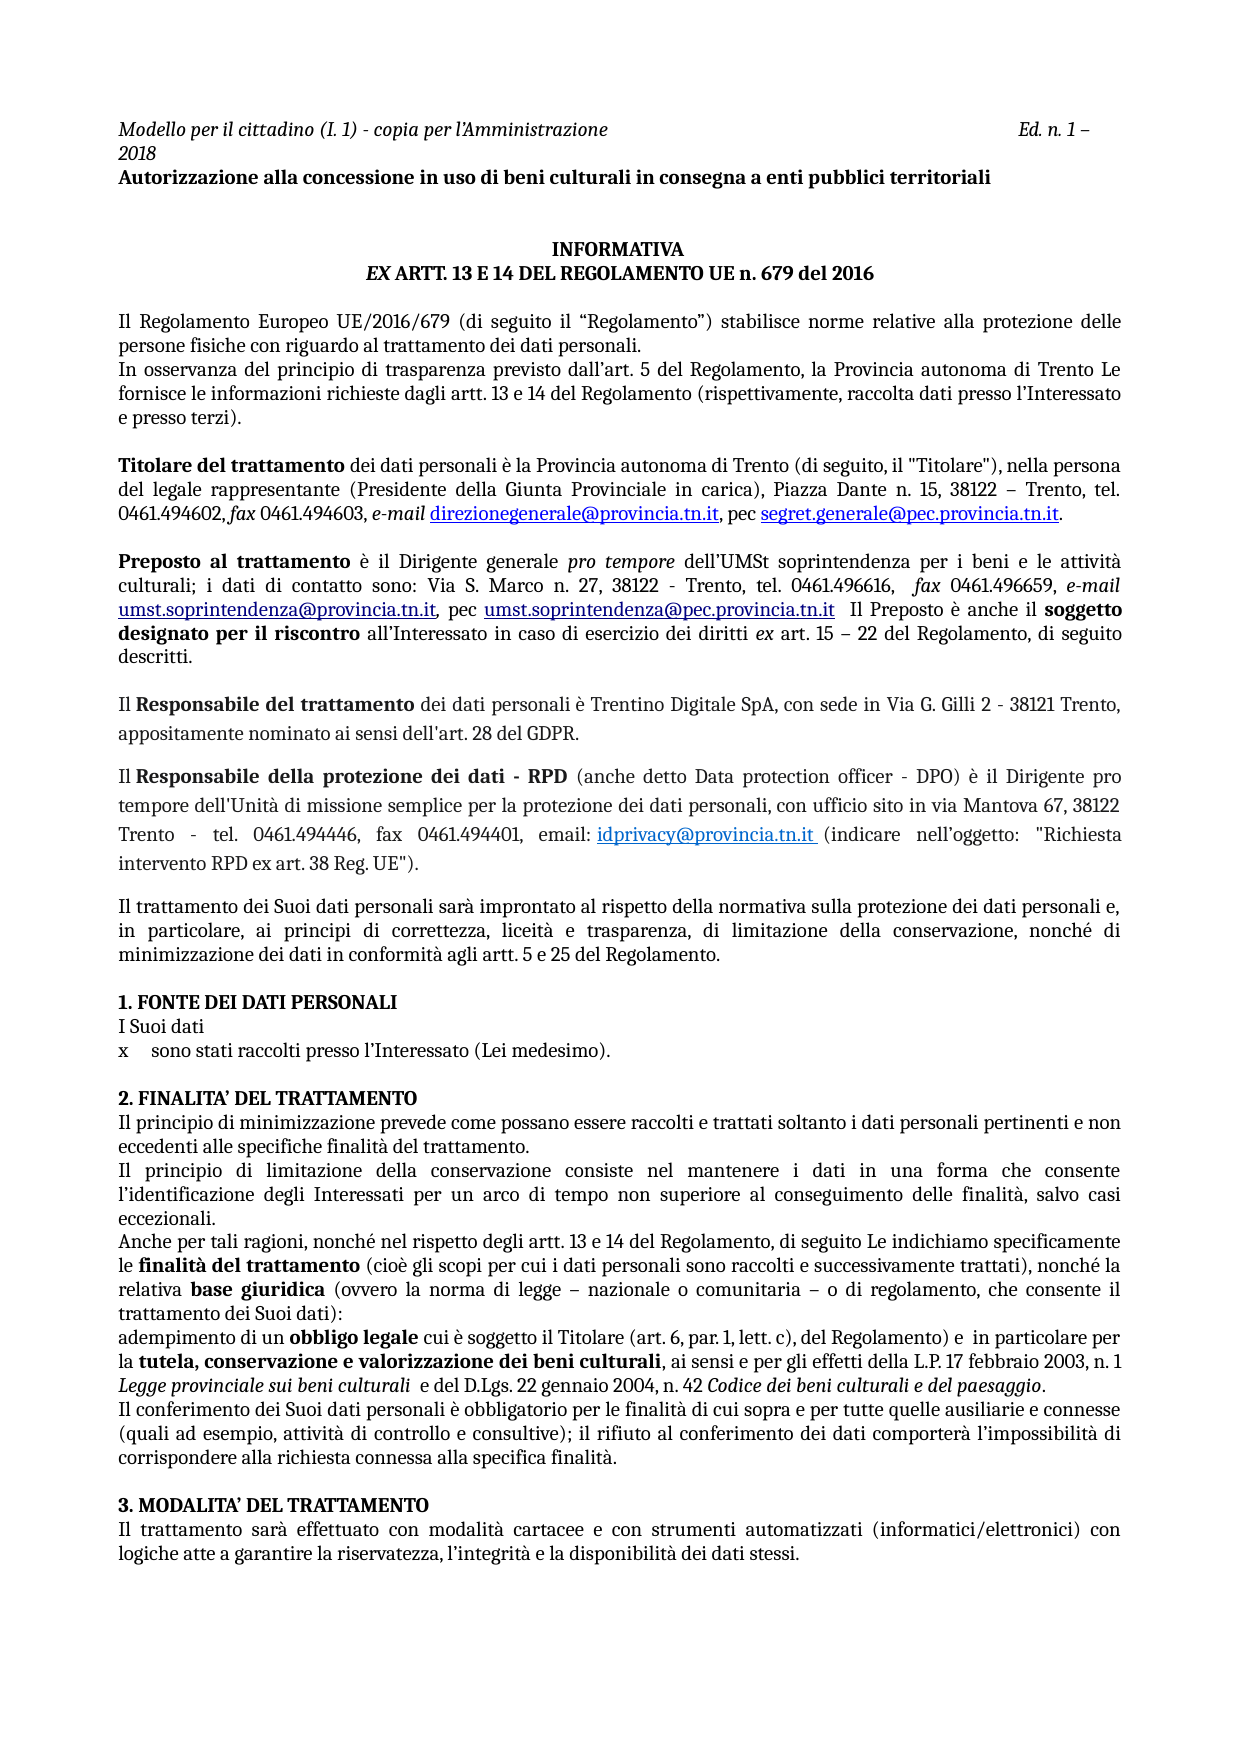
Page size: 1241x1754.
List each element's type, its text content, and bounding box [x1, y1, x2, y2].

text 3. MODALITA’ DEL TRATTAMENTO [118, 1494, 1122, 1518]
text 2. FINALITA’ DEL TRATTAMENTO [118, 1086, 1122, 1110]
text Il Regolamento Europeo UE/2016/679 (di seguito il “Regolamento”) stabilisce norme relative alla protezione delle persone fisiche con riguardo al trattamento dei dati personali. [118, 310, 1122, 358]
text x sono stati raccolti presso l’Interessato (Lei medesimo). [118, 1038, 1122, 1062]
text 1. FONTE DEI DATI PERSONALI [118, 991, 1122, 1014]
text EX ARTT. 13 E 14 DEL REGOLAMENTO UE n. 679 del 2016 [118, 262, 1122, 286]
text Il trattamento sarà effettuato con modalità cartacee e con strumenti automatizzati (informatici/elettronici) con logiche atte a garantire la riservatezza, l’integrità e la disponibilità dei dati stessi. [118, 1518, 1122, 1566]
text Titolare del trattamento dei dati personali è la Provincia autonoma di Trento (di seguito, il "Titolare"), nella persona del legale rappresentante (Presidente della Giunta Provinciale in carica), Piazza Dante n. 15, 38122 – Trento, tel. 0461.494602, fax 0461.494603, e-mail direzionegenerale@provincia.tn.it, pec segret.generale@pec.provincia.tn.it. [118, 453, 1122, 525]
text Il Responsabile del trattamento dei dati personali è Trentino Digitale SpA, con sede in Via G. Gilli 2 - 38121 Trento, appositamente nominato ai sensi dell'art. 28 del GDPR. [118, 693, 1122, 746]
text I Suoi dati [118, 1014, 1122, 1038]
text adempimento di un obbligo legale cui è soggetto il Titolare (art. 6, par. 1, lett. c), del Regolamento) e in particolare per la tutela, conservazione e valorizzazione dei beni culturali, ai sensi e per gli effetti della L.P. 17 febbraio 2003, n. 1 Legge provinciale sui beni culturali e del D.Lgs. 22 gennaio 2004, n. 42 Codice dei beni culturali e del paesaggio. [118, 1326, 1122, 1398]
text Autorizzazione alla concessione in uso di beni culturali in consegna a enti pubblici territoriali [118, 166, 1122, 190]
text Preposto al trattamento è il Dirigente generale pro tempore dell’UMSt soprintendenza per i beni e le attività culturali; i dati di contatto sono: Via S. Marco n. 27, 38122 - Trento, tel. 0461.496616, fax 0461.496659, e-mail umst.soprintendenza@provincia.tn.it, pec umst.soprintendenza@pec.provincia.tn.it Il Preposto è anche il soggetto designato per il riscontro all’Interessato in caso di esercizio dei diritti ex art. 15 – 22 del Regolamento, di seguito descritti. [118, 549, 1122, 669]
text Il trattamento dei Suoi dati personali sarà improntato al rispetto della normativa sulla protezione dei dati personali e, in particolare, ai principi di correttezza, liceità e trasparenza, di limitazione della conservazione, nonché di minimizzazione dei dati in conformità agli artt. 5 e 25 del Regolamento. [118, 895, 1122, 967]
text Modello per il cittadino (I. 1) - copia per l’Amministrazione Ed. n. 1 – 2018 [118, 118, 1122, 166]
text INFORMATIVA [118, 238, 1122, 262]
text In osservanza del principio di trasparenza previsto dall’art. 5 del Regolamento, la Provincia autonoma di Trento Le fornisce le informazioni richieste dagli artt. 13 e 14 del Regolamento (rispettivamente, raccolta dati presso l’Interessato e presso terzi). [118, 358, 1122, 429]
text Il principio di minimizzazione prevede come possano essere raccolti e trattati soltanto i dati personali pertinenti e non eccedenti alle specifiche finalità del trattamento. [118, 1110, 1122, 1158]
text Anche per tali ragioni, nonché nel rispetto degli artt. 13 e 14 del Regolamento, di seguito Le indichiamo specificamente le finalità del trattamento (cioè gli scopi per cui i dati personali sono raccolti e successivamente trattati), nonché la relativa base giuridica (ovvero la norma di legge – nazionale o comunitaria – o di regolamento, che consente il trattamento dei Suoi dati): [118, 1230, 1122, 1326]
text Il conferimento dei Suoi dati personali è obbligatorio per le finalità di cui sopra e per tutte quelle ausiliarie e connesse (quali ad esempio, attività di controllo e consultive); il rifiuto al conferimento dei dati comporterà l’impossibilità di corrispondere alla richiesta connessa alla specifica finalità. [118, 1398, 1122, 1470]
text Il Responsabile della protezione dei dati - RPD (anche detto Data protection officer - DPO) è il Dirigente pro tempore dell'Unità di missione semplice per la protezione dei dati personali, con ufficio sito in via Mantova 67, 38122 Trento - tel. 0461.494446, fax 0461.494401, email: idprivacy@provincia.tn.it (indicare nell’oggetto: "Richiesta intervento RPD ex art. 38 Reg. UE"). [118, 765, 1122, 875]
text Il principio di limitazione della conservazione consiste nel mantenere i dati in una forma che consente l’identificazione degli Interessati per un arco di tempo non superiore al conseguimento delle finalità, salvo casi eccezionali. [118, 1158, 1122, 1230]
